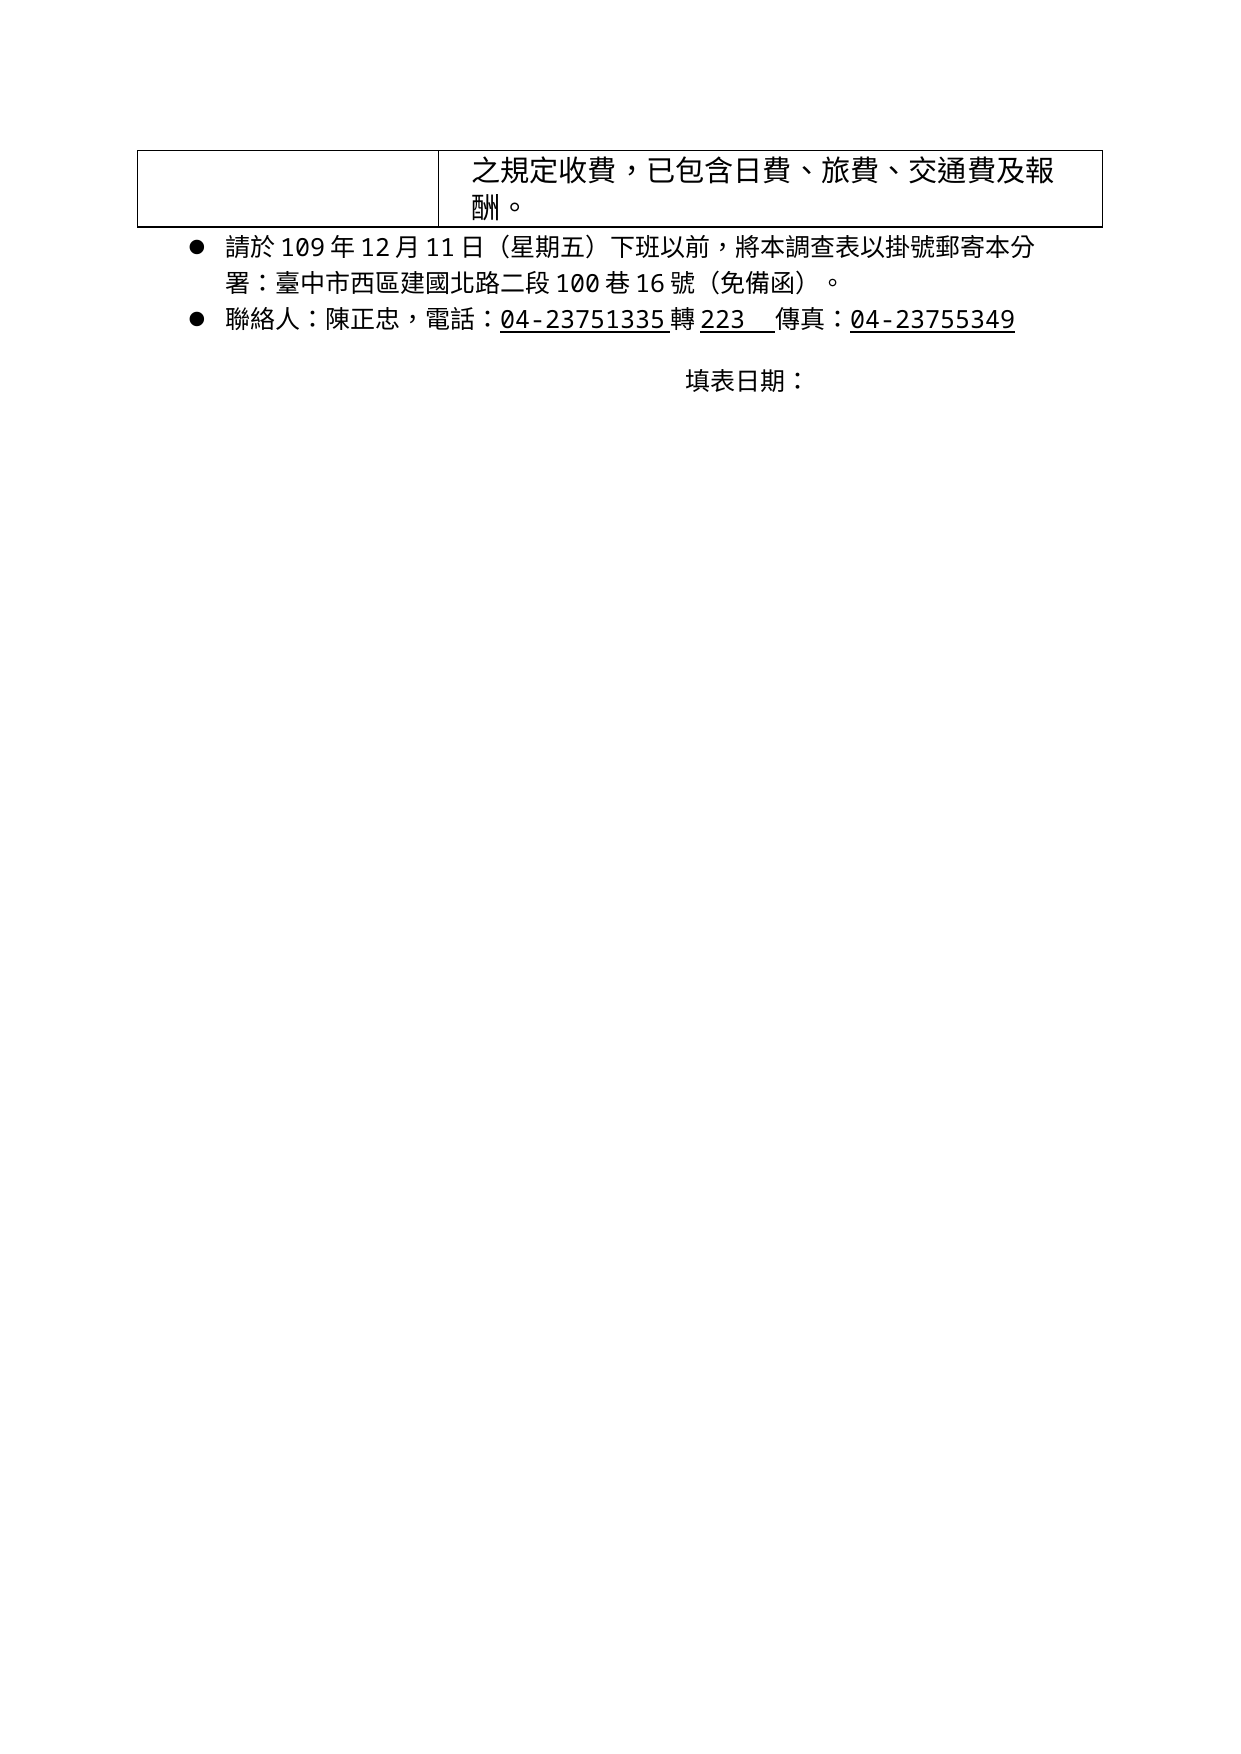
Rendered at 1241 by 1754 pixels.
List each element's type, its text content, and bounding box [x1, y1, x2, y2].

list 聯絡人：陳正忠，電話：04-23751335轉223 傳真：04-23755349 [187, 300, 1053, 336]
table_cell [138, 151, 438, 226]
table_cell 之規定收費，已包含日費、旅費、交通費及報酬。 [439, 151, 1102, 226]
text 填表日期： [187, 338, 903, 400]
list 請於109年12月11日（星期五）下班以前，將本調查表以掛號郵寄本分署：臺中市西區建國北路二段100巷16號（免備函）。 [187, 228, 1053, 300]
